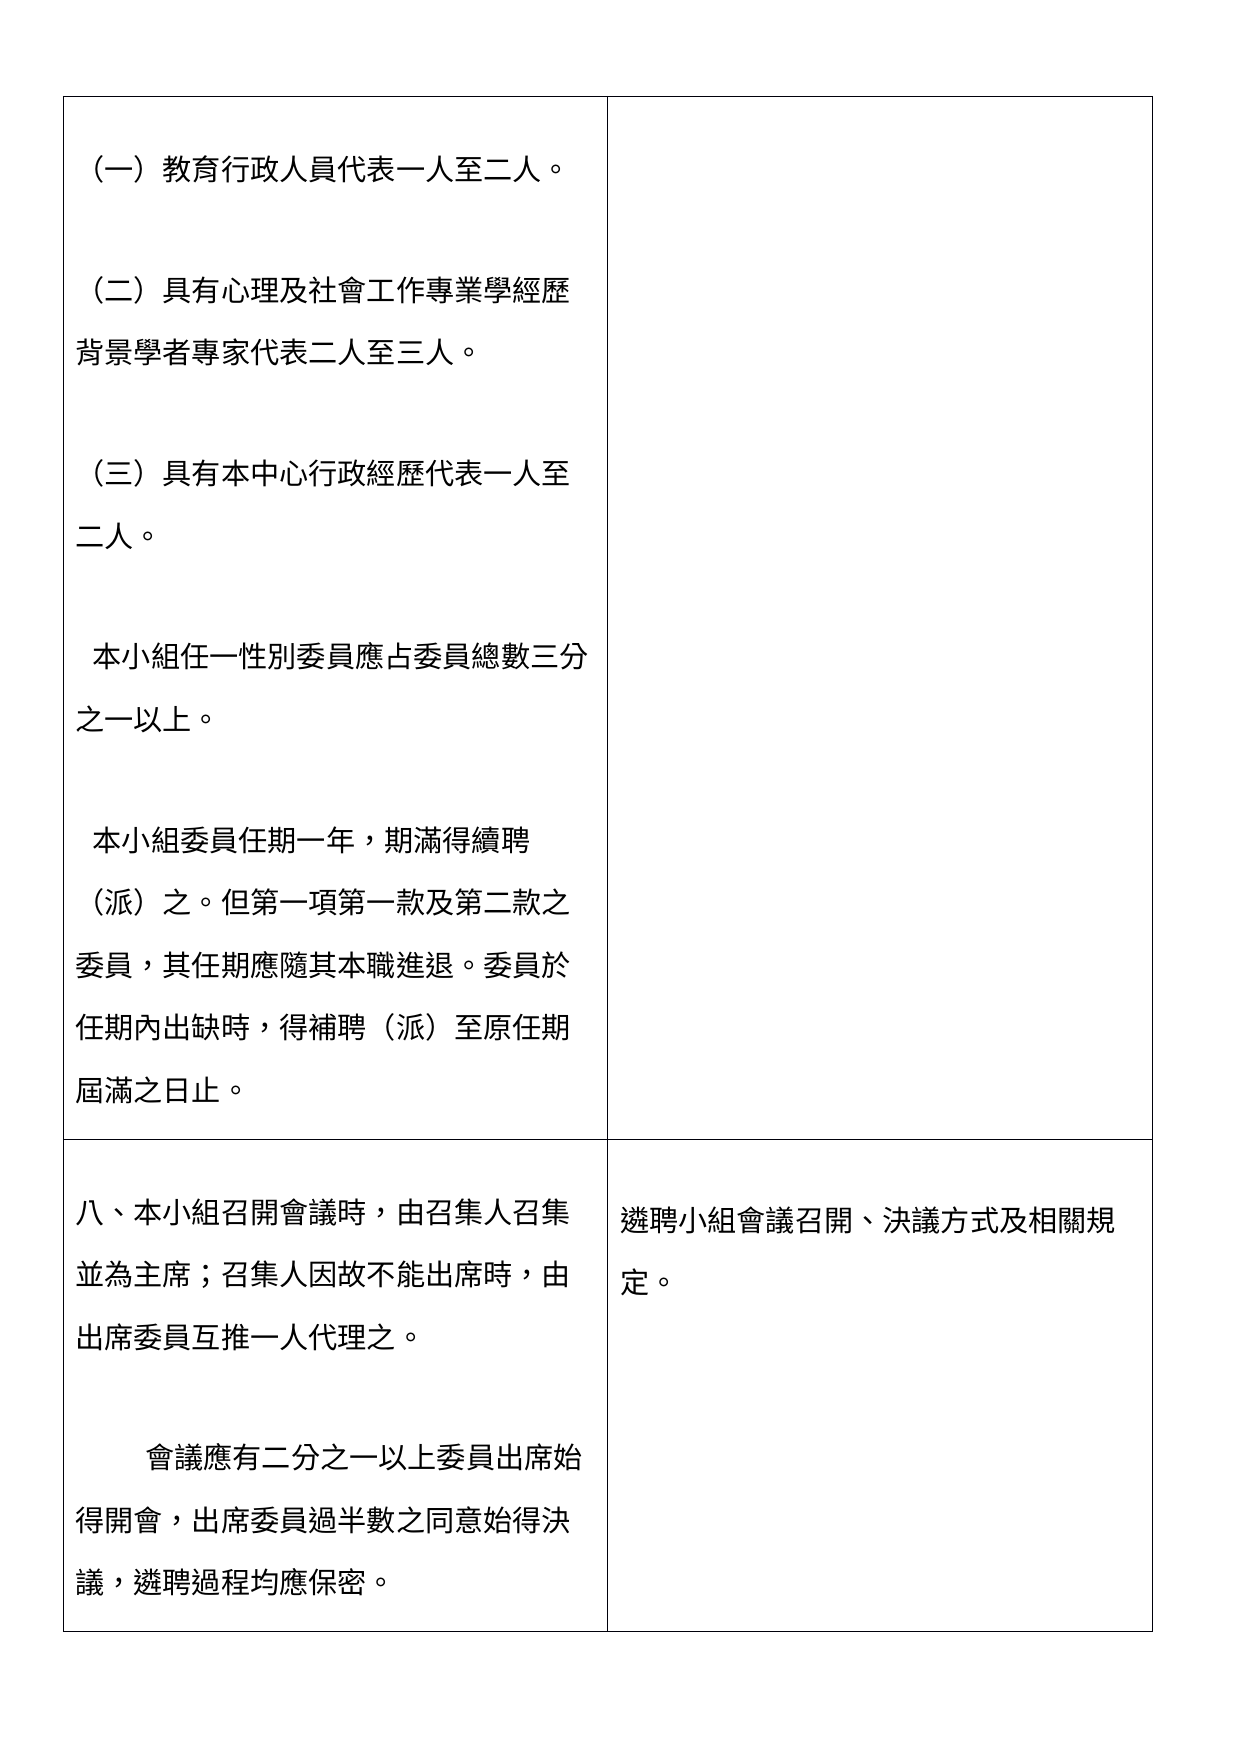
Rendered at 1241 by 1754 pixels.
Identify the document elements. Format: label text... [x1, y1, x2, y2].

table_cell 八、本小組召開會議時，由召集人召集並為主席；召集人因故不能出席時，由出席委員互推一人代理之。 會議應有二分之一以上委員出席始得開會，出席委員過半數之同意始得決 議，遴聘過程均應保密。 [64, 1140, 607, 1631]
table_cell （一）教育行政人員代表一人至二人。 （二）具有心理及社會工作專業學經歷背景學者專家代表二人至三人。 （三）具有本中心行政經歷代表一人至二人。 本小組任一性別委員應占委員總數三分之一以上。 本小組委員任期一年，期滿得續聘（派）之。但第一項第一款及第二款之委員，其任期應隨其本職進退。委員於任期內出缺時，得補聘（派）至原任期 屆滿之日止。 [64, 97, 607, 1138]
table_cell [608, 97, 1152, 1138]
table_cell 遴聘小組會議召開、決議方式及相關規定。 [608, 1140, 1152, 1631]
